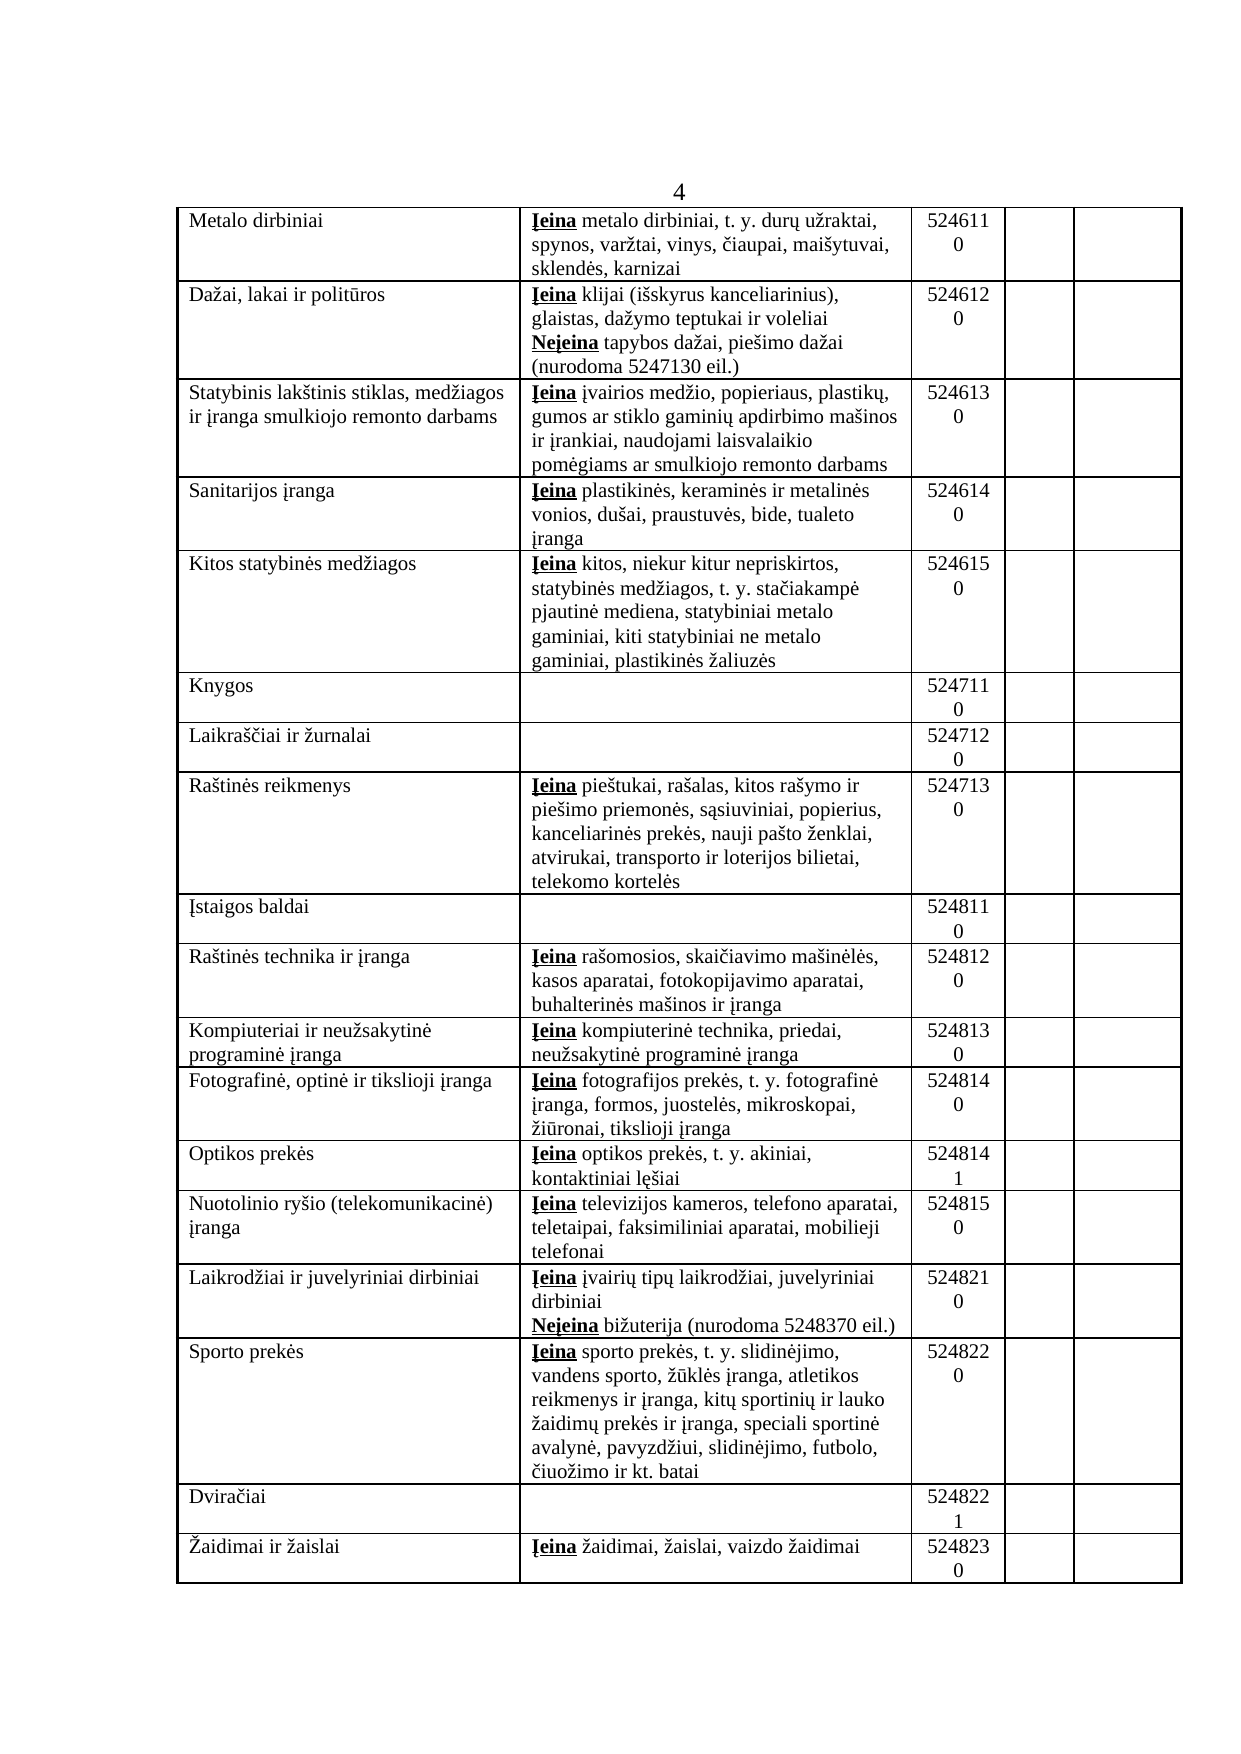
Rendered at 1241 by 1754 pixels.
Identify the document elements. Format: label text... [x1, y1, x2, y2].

table_cell [1075, 944, 1180, 1016]
table_cell 5246150 [912, 551, 1004, 672]
table_cell [1075, 551, 1180, 672]
table_cell Kitos statybinės medžiagos [179, 551, 519, 672]
table_cell 5248141 [912, 1141, 1004, 1189]
table_cell 5248150 [912, 1191, 1004, 1263]
table_cell Optikos prekės [179, 1141, 519, 1189]
table_cell [1006, 1068, 1073, 1140]
table_cell 5248110 [912, 895, 1004, 943]
table_cell Laikraščiai ir žurnalai [179, 723, 519, 771]
table_cell [1006, 478, 1073, 550]
table_cell [1006, 723, 1073, 771]
table_cell [521, 673, 911, 721]
table_cell 5246110 [912, 208, 1004, 280]
table_cell [1075, 1191, 1180, 1263]
table_cell 5247120 [912, 723, 1004, 771]
table_cell [521, 895, 911, 943]
table_cell 5246120 [912, 282, 1004, 378]
table_cell 5248230 [912, 1534, 1004, 1582]
table_cell Raštinės technika ir įranga [179, 944, 519, 1016]
table_cell Knygos [179, 673, 519, 721]
table_cell Nuotolinio ryšio (telekomunikacinė) įranga [179, 1191, 519, 1263]
table_cell [1075, 1485, 1180, 1533]
table_cell Įeina sporto prekės, t. y. slidinėjimo, vandens sporto, žūklės įranga, atletikos reikmenys ir įranga, kitų sportinių ir lauko žaidimų prekės ir įranga, speciali sportinė avalynė, pavyzdžiui, slidinėjimo, futbolo, čiuožimo ir kt. batai [521, 1339, 911, 1483]
table_cell [1075, 1018, 1180, 1066]
table_cell Metalo dirbiniai [179, 208, 519, 280]
table_cell Dažai, lakai ir politūros [179, 282, 519, 378]
table_cell [1075, 1141, 1180, 1189]
table_cell Įeina pieštukai, rašalas, kitos rašymo ir piešimo priemonės, sąsiuviniai, popierius, kanceliarinės prekės, nauji pašto ženklai, atvirukai, transporto ir loterijos bilietai, telekomo kortelės [521, 773, 911, 893]
table_cell [1006, 380, 1073, 476]
table_cell [1075, 723, 1180, 771]
table_cell [1006, 673, 1073, 721]
table_cell [1006, 282, 1073, 378]
table_cell [1075, 478, 1180, 550]
table_cell [1006, 895, 1073, 943]
table_cell [1006, 1485, 1073, 1533]
table_cell 5248130 [912, 1018, 1004, 1066]
table_cell [1075, 1068, 1180, 1140]
table_cell 5246130 [912, 380, 1004, 476]
table_cell [1006, 1534, 1073, 1582]
table_cell 5248210 [912, 1265, 1004, 1337]
table_cell Žaidimai ir žaislai [179, 1534, 519, 1582]
table_cell 5247130 [912, 773, 1004, 893]
table_cell 5248221 [912, 1485, 1004, 1533]
table_cell Įeina optikos prekės, t. y. akiniai, kontaktiniai lęšiai [521, 1141, 911, 1189]
table_cell [1006, 1018, 1073, 1066]
table_cell 5248220 [912, 1339, 1004, 1483]
table_cell [521, 1485, 911, 1533]
table_cell Raštinės reikmenys [179, 773, 519, 893]
table_cell Sanitarijos įranga [179, 478, 519, 550]
table_cell Įeina metalo dirbiniai, t. y. durų užraktai, spynos, varžtai, vinys, čiaupai, maišytuvai, sklendės, karnizai [521, 208, 911, 280]
table_cell 5248140 [912, 1068, 1004, 1140]
table_cell [1006, 1265, 1073, 1337]
table_cell Įeina žaidimai, žaislai, vaizdo žaidimai [521, 1534, 911, 1582]
table_cell [1006, 944, 1073, 1016]
table_cell Sporto prekės [179, 1339, 519, 1483]
table_cell [1075, 282, 1180, 378]
table_cell [1075, 773, 1180, 893]
table_cell Įeina įvairios medžio, popieriaus, plastikų, gumos ar stiklo gaminių apdirbimo mašinos ir įrankiai, naudojami laisvalaikio pomėgiams ar smulkiojo remonto darbams [521, 380, 911, 476]
table_cell Fotografinė, optinė ir tikslioji įranga [179, 1068, 519, 1140]
table_cell Dviračiai [179, 1485, 519, 1533]
table_cell Įeina fotografijos prekės, t. y. fotografinė įranga, formos, juostelės, mikroskopai, žiūronai, tikslioji įranga [521, 1068, 911, 1140]
table_cell [1075, 673, 1180, 721]
table_cell 5248120 [912, 944, 1004, 1016]
table_cell [1006, 551, 1073, 672]
table_cell [1075, 895, 1180, 943]
table_cell Įstaigos baldai [179, 895, 519, 943]
table_cell Įeina rašomosios, skaičiavimo mašinėlės, kasos aparatai, fotokopijavimo aparatai, buhalterinės mašinos ir įranga [521, 944, 911, 1016]
table_cell [1075, 1534, 1180, 1582]
table_cell [1006, 1191, 1073, 1263]
table_cell Įeina kitos, niekur kitur nepriskirtos, statybinės medžiagos, t. y. stačiakampė pjautinė mediena, statybiniai metalo gaminiai, kiti statybiniai ne metalo gaminiai, plastikinės žaliuzės [521, 551, 911, 672]
table_cell [1075, 208, 1180, 280]
table_cell Kompiuteriai ir neužsakytinė programinė įranga [179, 1018, 519, 1066]
table_cell Laikrodžiai ir juvelyriniai dirbiniai [179, 1265, 519, 1337]
table_cell Įeina plastikinės, keraminės ir metalinės vonios, dušai, praustuvės, bide, tualeto įranga [521, 478, 911, 550]
table_cell 5246140 [912, 478, 1004, 550]
table_cell [1006, 773, 1073, 893]
table_cell 5247110 [912, 673, 1004, 721]
table_cell [1075, 1339, 1180, 1483]
table_cell Įeina klijai (išskyrus kanceliarinius), glaistas, dažymo teptukai ir voleliai Neįeina tapybos dažai, piešimo dažai (nurodoma 5247130 eil.) [521, 282, 911, 378]
table_cell [1006, 1339, 1073, 1483]
table_cell [521, 723, 911, 771]
table_cell Įeina televizijos kameros, telefono aparatai, teletaipai, faksimiliniai aparatai, mobilieji telefonai [521, 1191, 911, 1263]
table_cell [1075, 380, 1180, 476]
table_cell [1006, 1141, 1073, 1189]
table_cell [1006, 208, 1073, 280]
table_cell Statybinis lakštinis stiklas, medžiagos ir įranga smulkiojo remonto darbams [179, 380, 519, 476]
table_cell [1075, 1265, 1180, 1337]
table_cell Įeina kompiuterinė technika, priedai, neužsakytinė programinė įranga [521, 1018, 911, 1066]
table_cell Įeina įvairių tipų laikrodžiai, juvelyriniai dirbiniai Neįeina bižuterija (nurodoma 5248370 eil.) [521, 1265, 911, 1337]
